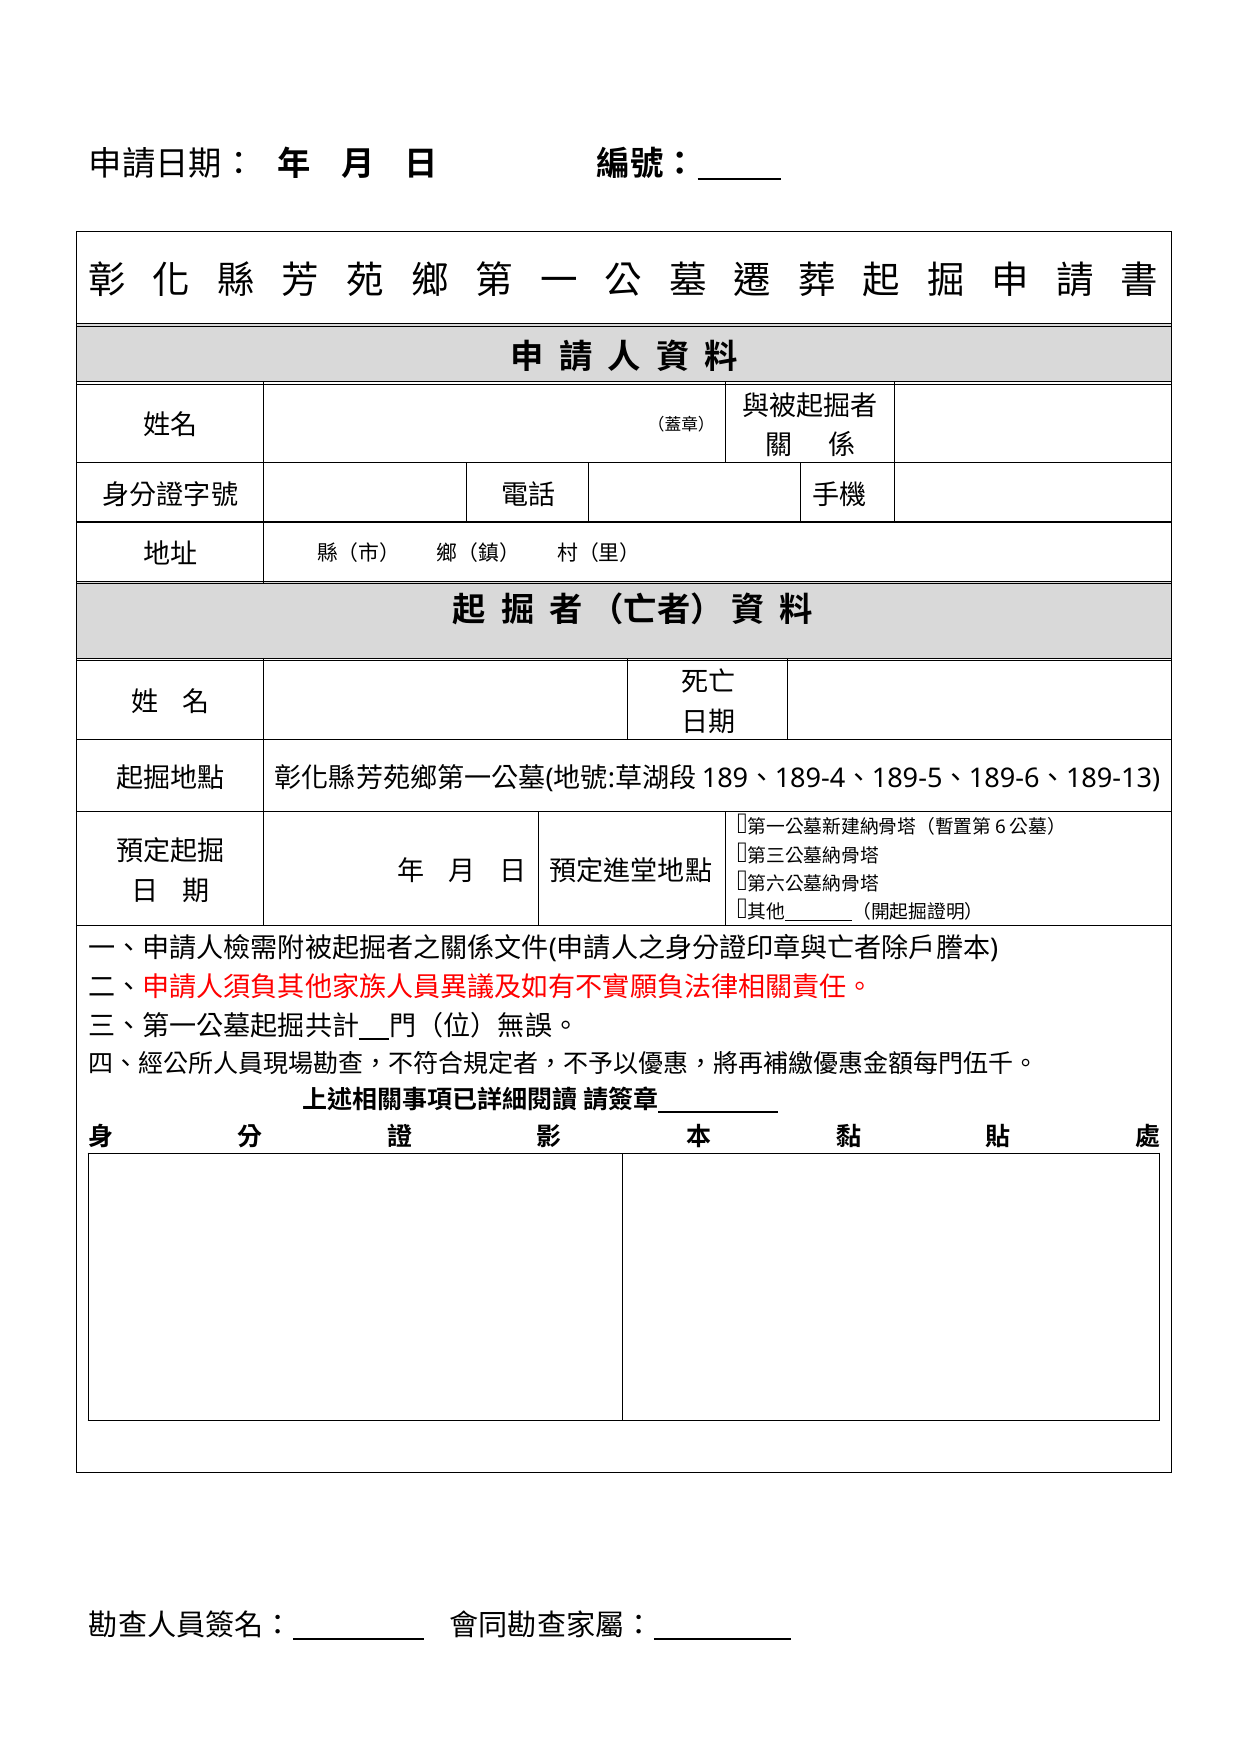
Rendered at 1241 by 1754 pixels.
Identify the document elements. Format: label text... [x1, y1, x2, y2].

table_cell 地址 [77, 523, 263, 581]
table_cell [589, 463, 800, 521]
table_cell 申 請 人 資 料 [77, 327, 1171, 381]
text 勘查人員簽名： 會同勘查家屬： [89, 1585, 1152, 1660]
table_cell [264, 661, 627, 739]
table_cell 起掘地點 [77, 740, 263, 811]
table_cell 預定進堂地點 [539, 812, 725, 925]
table_header [89, 1154, 622, 1420]
table_cell [895, 463, 1171, 521]
table_cell 姓名 [77, 385, 263, 462]
table_header 彰化縣芳苑鄉第一公墓遷葬起掘申請書 [77, 232, 1171, 323]
table_header [623, 1154, 1159, 1420]
table_cell 起 掘 者 （亡者） 資 料 [77, 584, 1171, 658]
table_cell 手機 [801, 463, 894, 521]
table_cell 一、申請人檢需附被起掘者之關係文件(申請人之身分證印章與亡者除戶謄本) 二、申請人須負其他家族人員異議及如有不實願負法律相關責任。 三、第一公墓起掘共計 門（位）無誤。 四、經公所人員現場勘查，不符合規定者，不予以優惠，將再補繳優惠金額每門伍千。 上述相關事項已詳細閱讀 請簽章 身分證影本黏貼處 [77, 926, 1171, 1472]
table_cell [895, 385, 1171, 462]
table_cell 姓 名 [77, 661, 263, 739]
table_cell 年 月 日 [264, 812, 538, 925]
table_cell 彰化縣芳苑鄉第一公墓(地號:草湖段189、189-4、189-5、189-6、189-13) [264, 740, 1171, 811]
table_cell 縣（市） 鄉（鎮） 村（里） [264, 523, 1171, 581]
table_cell 死亡 日期 [628, 661, 787, 739]
table_cell 第一公墓新建納骨塔（暫置第6公墓） 第三公墓納骨塔 第六公墓納骨塔 其他 （開起掘證明） [726, 812, 1171, 925]
table_cell 電話 [467, 463, 588, 521]
table_cell [264, 463, 466, 521]
table_cell 身分證字號 [77, 463, 263, 521]
table_cell （蓋章） [264, 385, 725, 462]
table_cell 與被起掘者關 係 [726, 385, 894, 462]
table_cell 預定起掘 日 期 [77, 812, 263, 925]
table_cell [788, 661, 1171, 739]
text 申請日期： 年 月 日 編號： [89, 123, 1152, 198]
